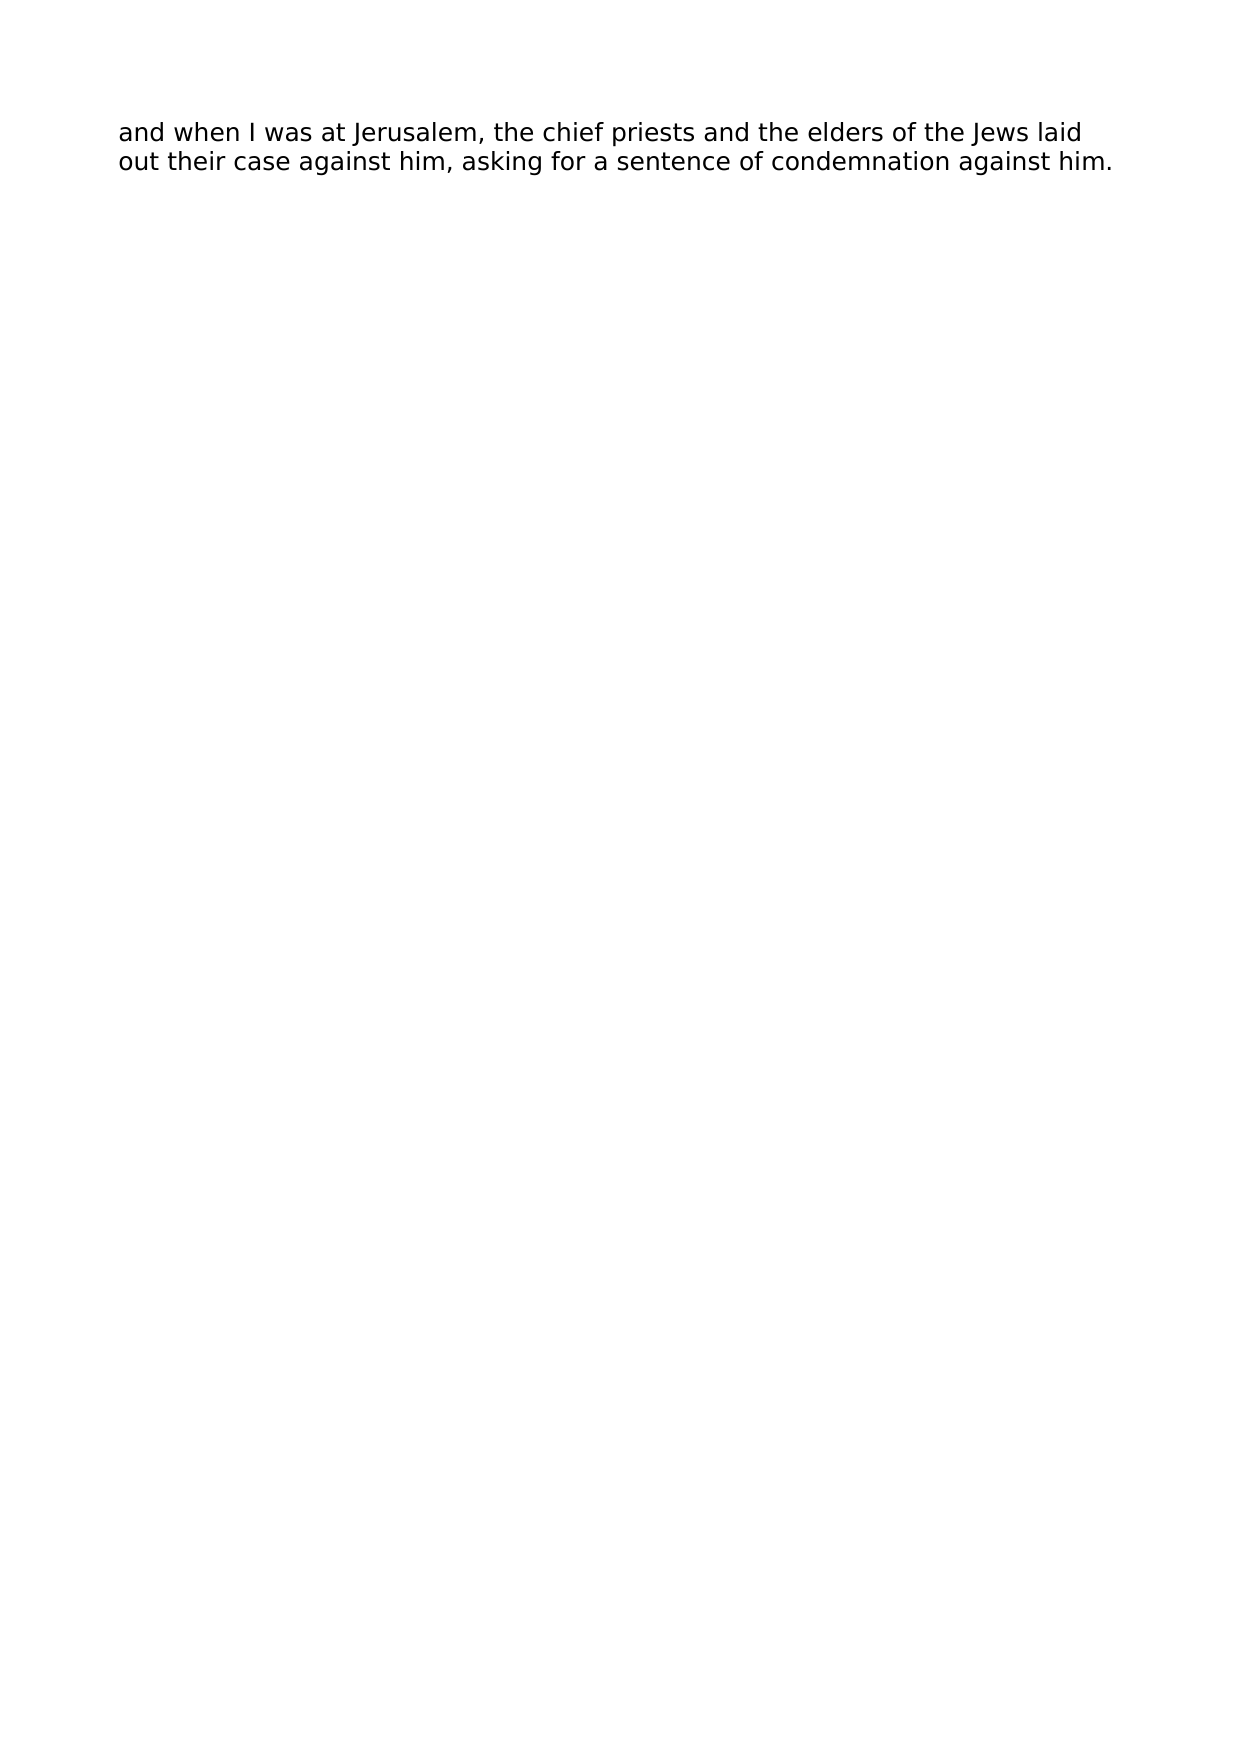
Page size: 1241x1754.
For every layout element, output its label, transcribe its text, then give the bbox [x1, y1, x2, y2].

text and when I was at Jerusalem, the chief priests and the elders of the Jews laid out their case against him, asking for a sentence of condemnation against him. [118, 118, 1122, 176]
